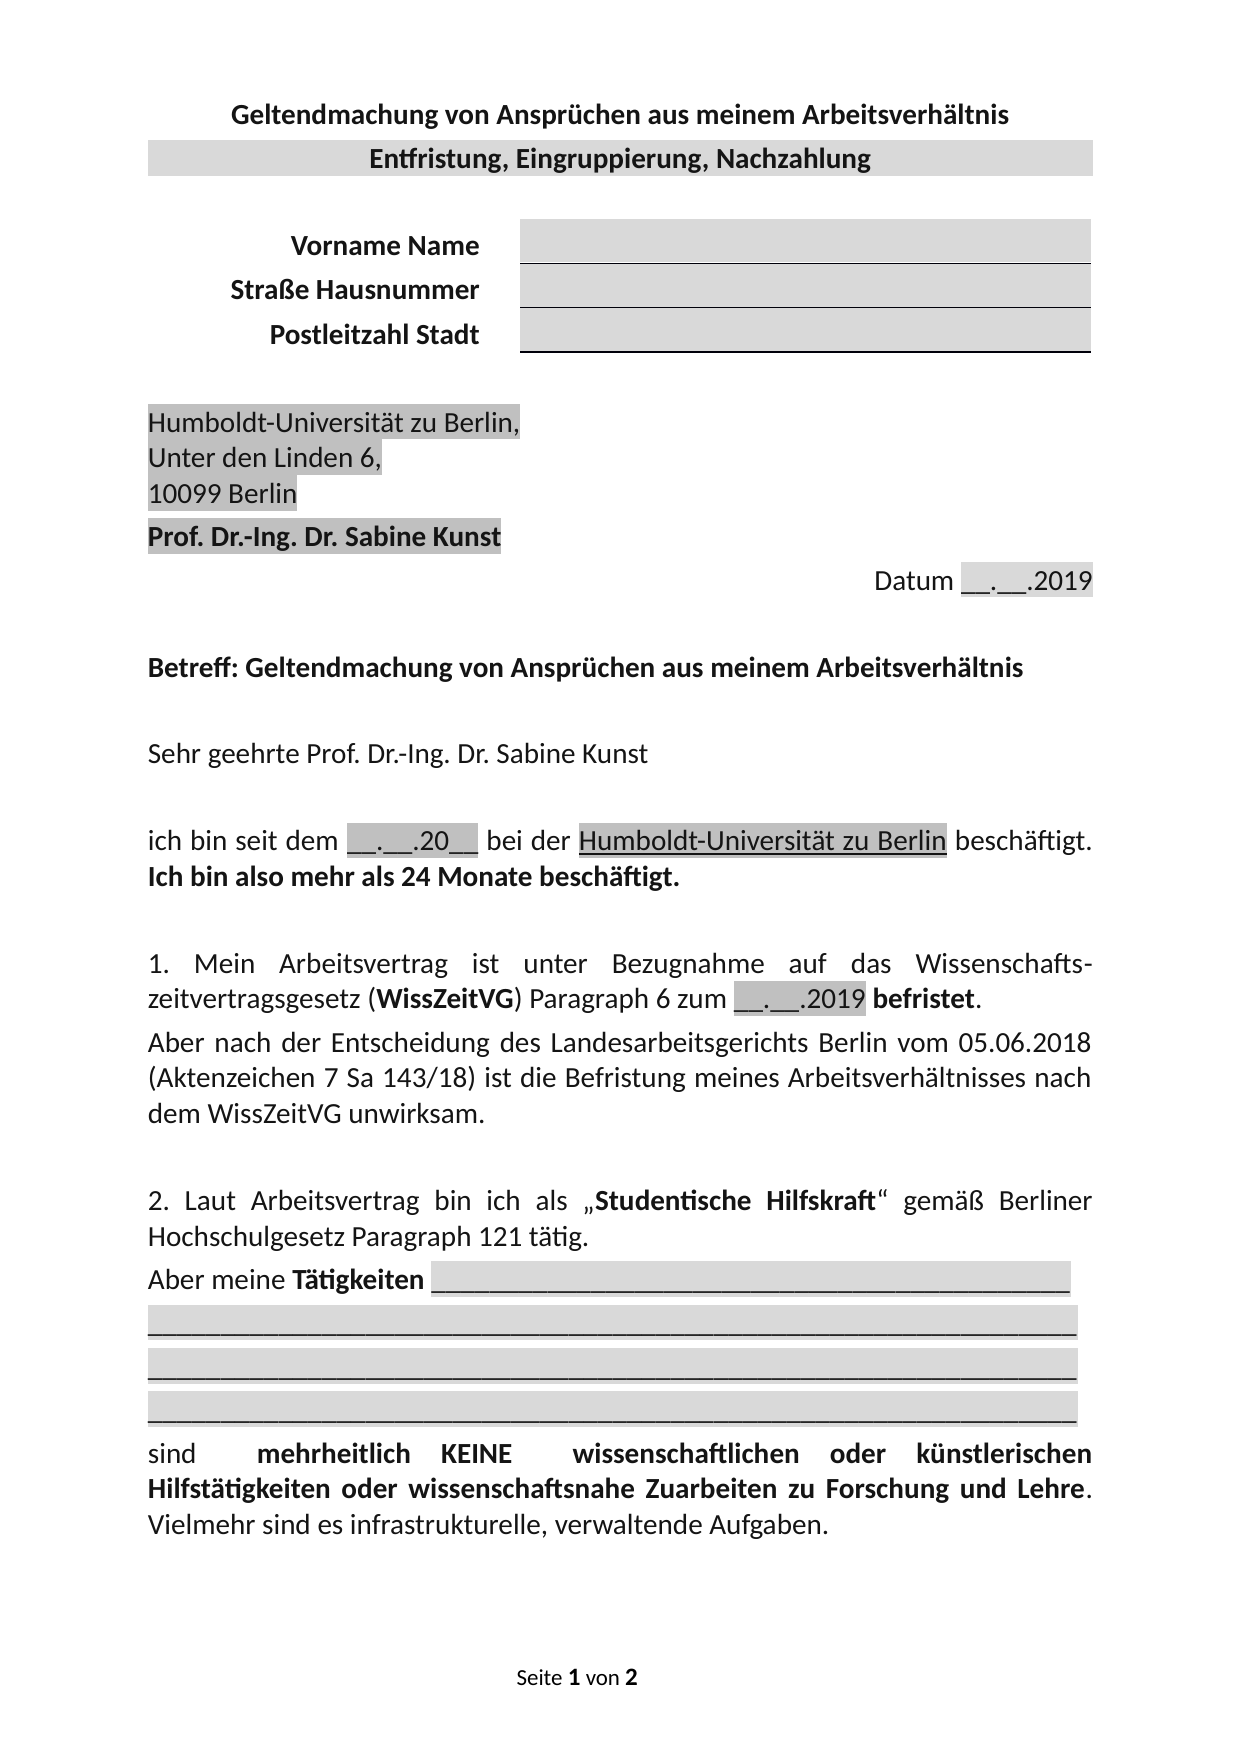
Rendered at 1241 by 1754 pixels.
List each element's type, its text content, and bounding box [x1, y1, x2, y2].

table_cell [491, 307, 520, 351]
text Prof. Dr.-Ing. Dr. Sabine Kunst [148, 518, 1093, 554]
text Humboldt-Universität zu Berlin, Unter den Linden 6, 10099 Berlin [148, 404, 1093, 511]
text Datum __.__.2019 [148, 562, 1093, 597]
table_cell Straße Hausnummer [144, 263, 491, 307]
table_cell [491, 263, 520, 307]
text Betreff: Geltendmachung von Ansprüchen aus meinem Arbeitsverhältnis [148, 649, 1093, 684]
text Sehr geehrte Prof. Dr.-Ing. Dr. Sabine Kunst [148, 736, 1093, 771]
text ich bin seit dem __.__.20__ bei der Humboldt-Universität zu Berlin beschäftigt. Ich bin also mehr als 24 Monate beschäftigt. [148, 822, 1093, 894]
text ________________________________________________________________ [148, 1391, 1093, 1427]
table_header [520, 219, 1091, 262]
text ________________________________________________________________ [148, 1348, 1093, 1384]
table_cell [520, 264, 1091, 307]
table_cell [520, 308, 1091, 351]
text ________________________________________________________________ [148, 1304, 1093, 1340]
table_cell Postleitzahl Stadt [144, 307, 491, 351]
table_header [491, 219, 520, 262]
text Aber nach der Entscheidung des Landesarbeitsgerichts Berlin vom 05.06.2018 (Aktenzeichen 7 Sa 143/18) ist die Befristung meines Arbeitsverhältnisses nach dem WissZeitVG unwirksam. [148, 1024, 1093, 1131]
text 1. Mein Arbeitsvertrag ist unter Bezugnahme auf das Wissenschafts­zeitvertragsgesetz (WissZeitVG) Paragraph 6 zum __.__.2019 befristet. [148, 945, 1093, 1016]
text 2. Laut Arbeitsvertrag bin ich als „Studentische Hilfskraft“ gemäß Berliner Hochschulgesetz Paragraph 121 tätig. [148, 1182, 1093, 1253]
text Aber meine Tätigkeiten ____________________________________________ [148, 1261, 1093, 1297]
text sind mehrheitlich KEINE wissenschaftlichen oder künstlerischen Hilfstätigkeiten oder wissenschaftsnahe Zuarbeiten zu Forschung und Lehre. Vielmehr sind es infrastrukturelle, verwaltende Aufgaben. [148, 1435, 1093, 1542]
table_header Vorname Name [144, 219, 491, 262]
